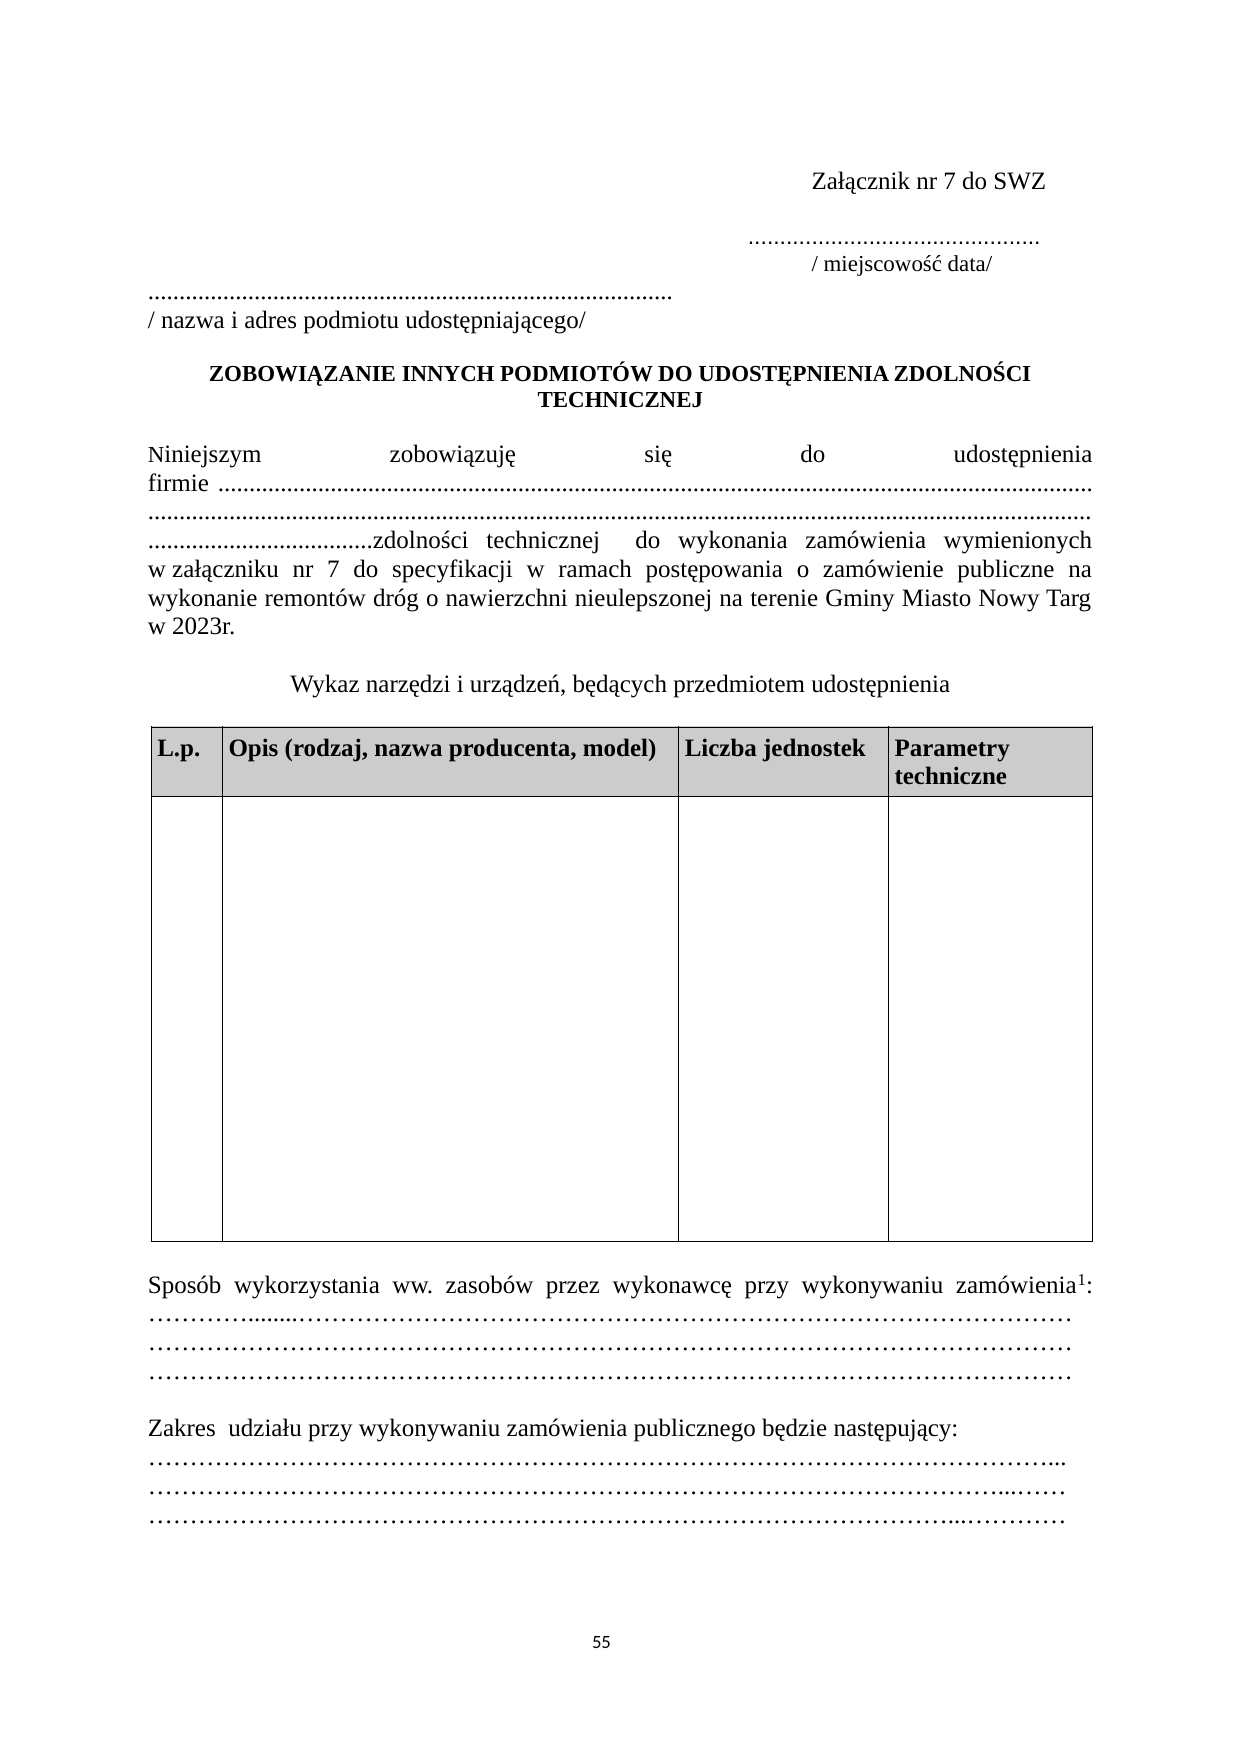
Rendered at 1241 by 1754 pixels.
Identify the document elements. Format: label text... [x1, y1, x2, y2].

text Załącznik nr 7 do SWZ [811, 166, 1093, 194]
text ………………………………………………………………………………………………… [148, 1327, 1093, 1356]
table_cell [223, 797, 678, 1241]
text …………………………………………………………………………………………...…… [148, 1471, 1093, 1500]
text ZOBOWIĄZANIE INNYCH PODMIOTÓW DO UDOSTĘPNIENIA ZDOLNOŚCI TECHNICZNEJ [148, 360, 1093, 413]
table_cell [889, 797, 1092, 1241]
text ………………………………………………………………………………………………... [148, 1442, 1093, 1471]
text .............................................. [148, 223, 1093, 250]
text Niniejszym zobowiązuję się do udostępnienia firmie .......................................................................................................................................................................................................................................................................................................................................zdolności technicznej do wykonania zamówienia wymienionych w załączniku nr 7 do specyfikacji w ramach postępowania o zamówienie publiczne na wykonanie remontów dróg o nawierzchni nieulepszonej na terenie Gminy Miasto Nowy Targ w 2023r. [148, 439, 1093, 640]
table_header Opis (rodzaj, nazwa producenta, model) [223, 728, 678, 796]
text / nazwa i adres podmiotu udostępniającego/ [148, 305, 1093, 333]
text ………………………………………………………………………………………………… [148, 1356, 1093, 1385]
text / miejscowość data/ [738, 250, 1093, 276]
text Wykaz narzędzi i urządzeń, będących przedmiotem udostępnienia [148, 669, 1093, 698]
text Zakres udziału przy wykonywaniu zamówienia publicznego będzie następujący: [148, 1413, 1093, 1442]
table_cell [679, 797, 888, 1241]
table_header Parametry techniczne [889, 728, 1092, 796]
table_cell [152, 797, 222, 1241]
table_header Liczba jednostek [679, 728, 888, 796]
text Sposób wykorzystania ww. zasobów przez wykonawcę przy wykonywaniu zamówienia1: …………........………………………………………………………………………………… [148, 1270, 1093, 1327]
text ……………………………………………………………………………………...………… [148, 1500, 1093, 1528]
table_header L.p. [152, 728, 222, 796]
text .................................................................................... [148, 276, 1093, 305]
